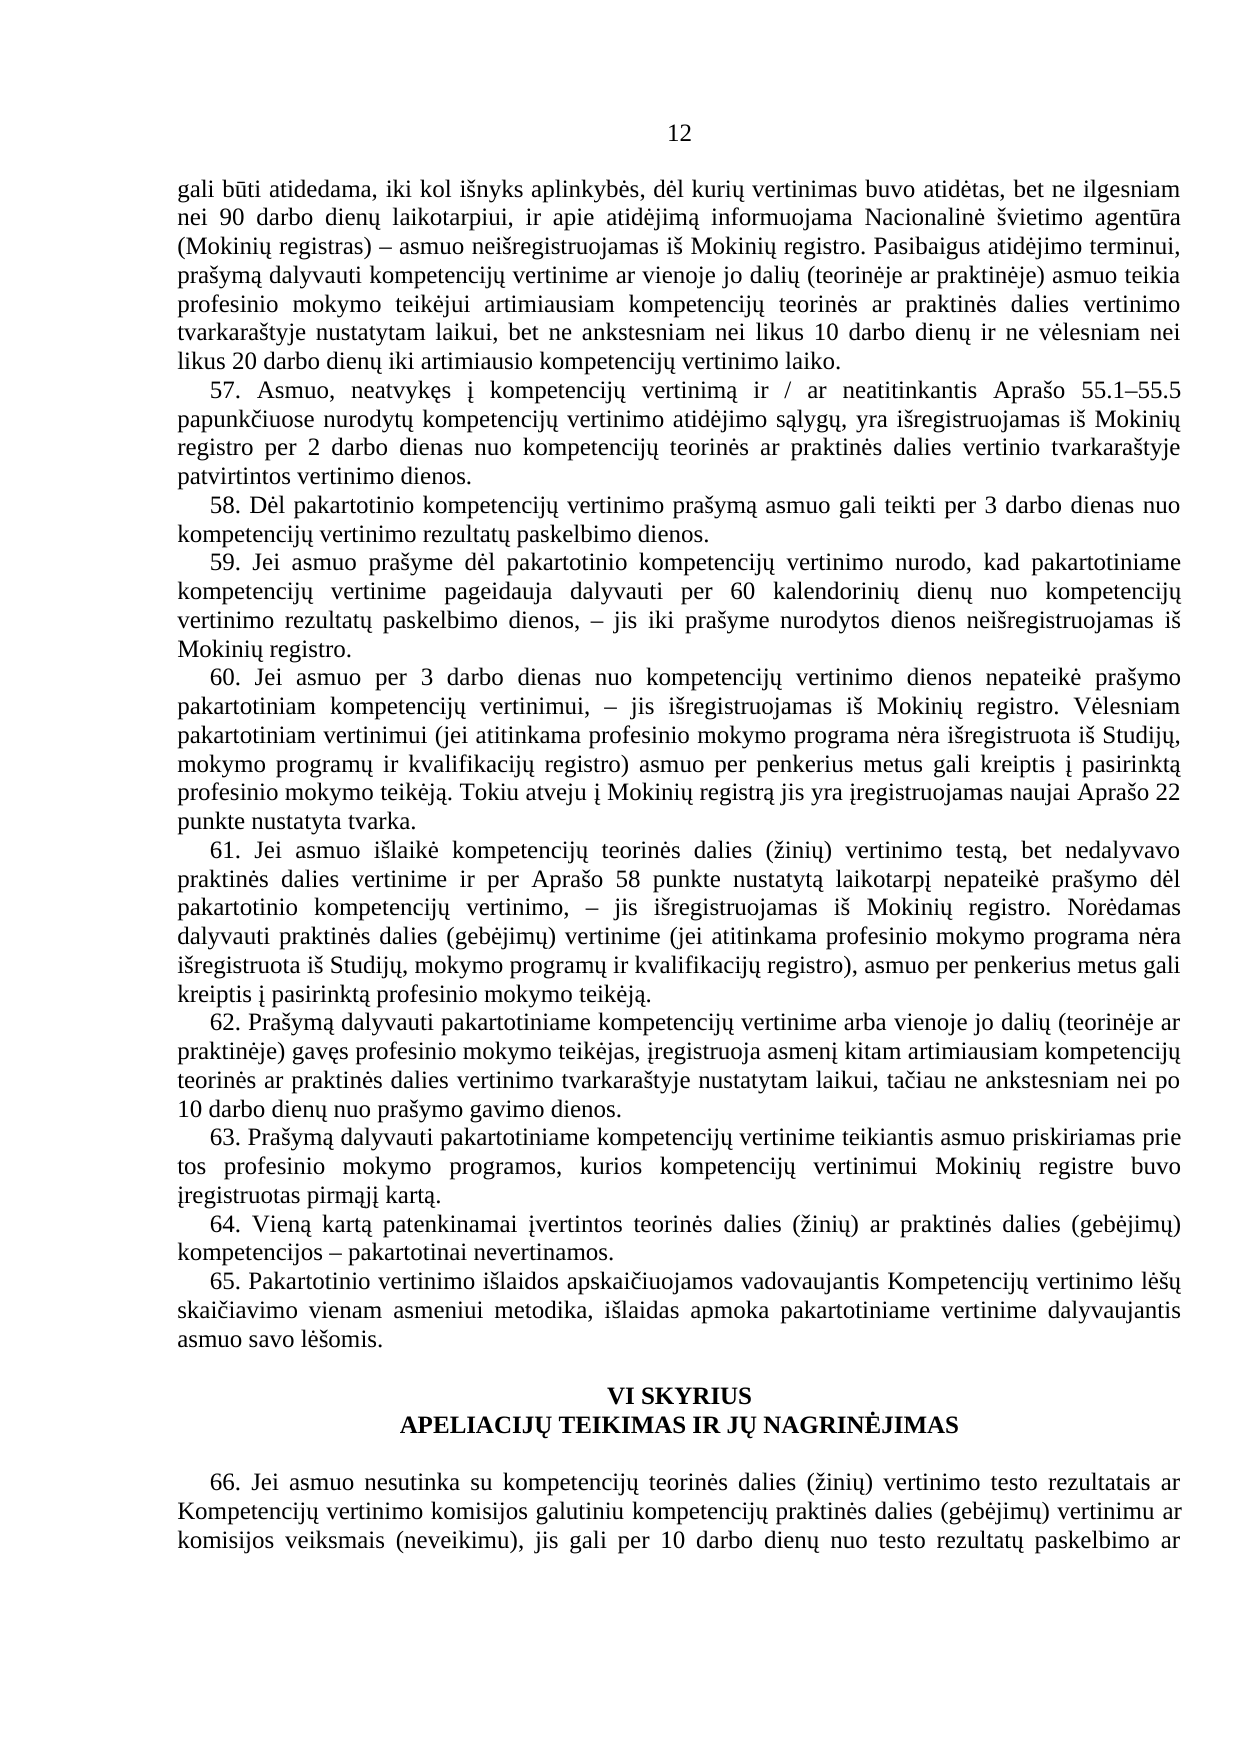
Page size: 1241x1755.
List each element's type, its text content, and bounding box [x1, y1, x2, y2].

text 58. Dėl pakartotinio kompetencijų vertinimo prašymą asmuo gali teikti per 3 darbo dienas nuo kompetencijų vertinimo rezultatų paskelbimo dienos. [177, 490, 1182, 547]
text gali būti atidedama, iki kol išnyks aplinkybės, dėl kurių vertinimas buvo atidėtas, bet ne ilgesniam nei 90 darbo dienų laikotarpiui, ir apie atidėjimą informuojama Nacionalinė švietimo agentūra (Mokinių registras) – asmuo neišregistruojamas iš Mokinių registro. Pasibaigus atidėjimo terminui, prašymą dalyvauti kompetencijų vertinime ar vienoje jo dalių (teorinėje ar praktinėje) asmuo teikia profesinio mokymo teikėjui artimiausiam kompetencijų teorinės ar praktinės dalies vertinimo tvarkaraštyje nustatytam laikui, bet ne ankstesniam nei likus 10 darbo dienų ir ne vėlesniam nei likus 20 darbo dienų iki artimiausio kompetencijų vertinimo laiko. [177, 174, 1182, 375]
text VI SKYRIUS [177, 1381, 1182, 1410]
text 64. Vieną kartą patenkinamai įvertintos teorinės dalies (žinių) ar praktinės dalies (gebėjimų) kompetencijos – pakartotinai nevertinamos. [177, 1209, 1182, 1266]
text 62. Prašymą dalyvauti pakartotiniame kompetencijų vertinime arba vienoje jo dalių (teorinėje ar praktinėje) gavęs profesinio mokymo teikėjas, įregistruoja asmenį kitam artimiausiam kompetencijų teorinės ar praktinės dalies vertinimo tvarkaraštyje nustatytam laikui, tačiau ne ankstesniam nei po 10 darbo dienų nuo prašymo gavimo dienos. [177, 1007, 1182, 1122]
text 61. Jei asmuo išlaikė kompetencijų teorinės dalies (žinių) vertinimo testą, bet nedalyvavo praktinės dalies vertinime ir per Aprašo 58 punkte nustatytą laikotarpį nepateikė prašymo dėl pakartotinio kompetencijų vertinimo, – jis išregistruojamas iš Mokinių registro. Norėdamas dalyvauti praktinės dalies (gebėjimų) vertinime (jei atitinkama profesinio mokymo programa nėra išregistruota iš Studijų, mokymo programų ir kvalifikacijų registro), asmuo per penkerius metus gali kreiptis į pasirinktą profesinio mokymo teikėją. [177, 835, 1182, 1007]
text 65. Pakartotinio vertinimo išlaidos apskaičiuojamos vadovaujantis Kompetencijų vertinimo lėšų skaičiavimo vienam asmeniui metodika, išlaidas apmoka pakartotiniame vertinime dalyvaujantis asmuo savo lėšomis. [177, 1266, 1182, 1352]
text 59. Jei asmuo prašyme dėl pakartotinio kompetencijų vertinimo nurodo, kad pakartotiniame kompetencijų vertinime pageidauja dalyvauti per 60 kalendorinių dienų nuo kompetencijų vertinimo rezultatų paskelbimo dienos, – jis iki prašyme nurodytos dienos neišregistruojamas iš Mokinių registro. [177, 547, 1182, 662]
text 60. Jei asmuo per 3 darbo dienas nuo kompetencijų vertinimo dienos nepateikė prašymo pakartotiniam kompetencijų vertinimui, – jis išregistruojamas iš Mokinių registro. Vėlesniam pakartotiniam vertinimui (jei atitinkama profesinio mokymo programa nėra išregistruota iš Studijų, mokymo programų ir kvalifikacijų registro) asmuo per penkerius metus gali kreiptis į pasirinktą profesinio mokymo teikėją. Tokiu atveju į Mokinių registrą jis yra įregistruojamas naujai Aprašo 22 punkte nustatyta tvarka. [177, 662, 1182, 835]
text APELIACIJŲ TEIKIMAS IR JŲ NAGRINĖJIMAS [177, 1410, 1182, 1439]
text 63. Prašymą dalyvauti pakartotiniame kompetencijų vertinime teikiantis asmuo priskiriamas prie tos profesinio mokymo programos, kurios kompetencijų vertinimui Mokinių registre buvo įregistruotas pirmąjį kartą. [177, 1122, 1182, 1209]
text 57. Asmuo, neatvykęs į kompetencijų vertinimą ir / ar neatitinkantis Aprašo 55.1–55.5 papunkčiuose nurodytų kompetencijų vertinimo atidėjimo sąlygų, yra išregistruojamas iš Mokinių registro per 2 darbo dienas nuo kompetencijų teorinės ar praktinės dalies vertinio tvarkaraštyje patvirtintos vertinimo dienos. [177, 375, 1182, 490]
text 66. Jei asmuo nesutinka su kompetencijų teorinės dalies (žinių) vertinimo testo rezultatais ar Kompetencijų vertinimo komisijos galutiniu kompetencijų praktinės dalies (gebėjimų) vertinimu ar komisijos veiksmais (neveikimu), jis gali per 10 darbo dienų nuo testo rezultatų paskelbimo ar [177, 1467, 1182, 1554]
